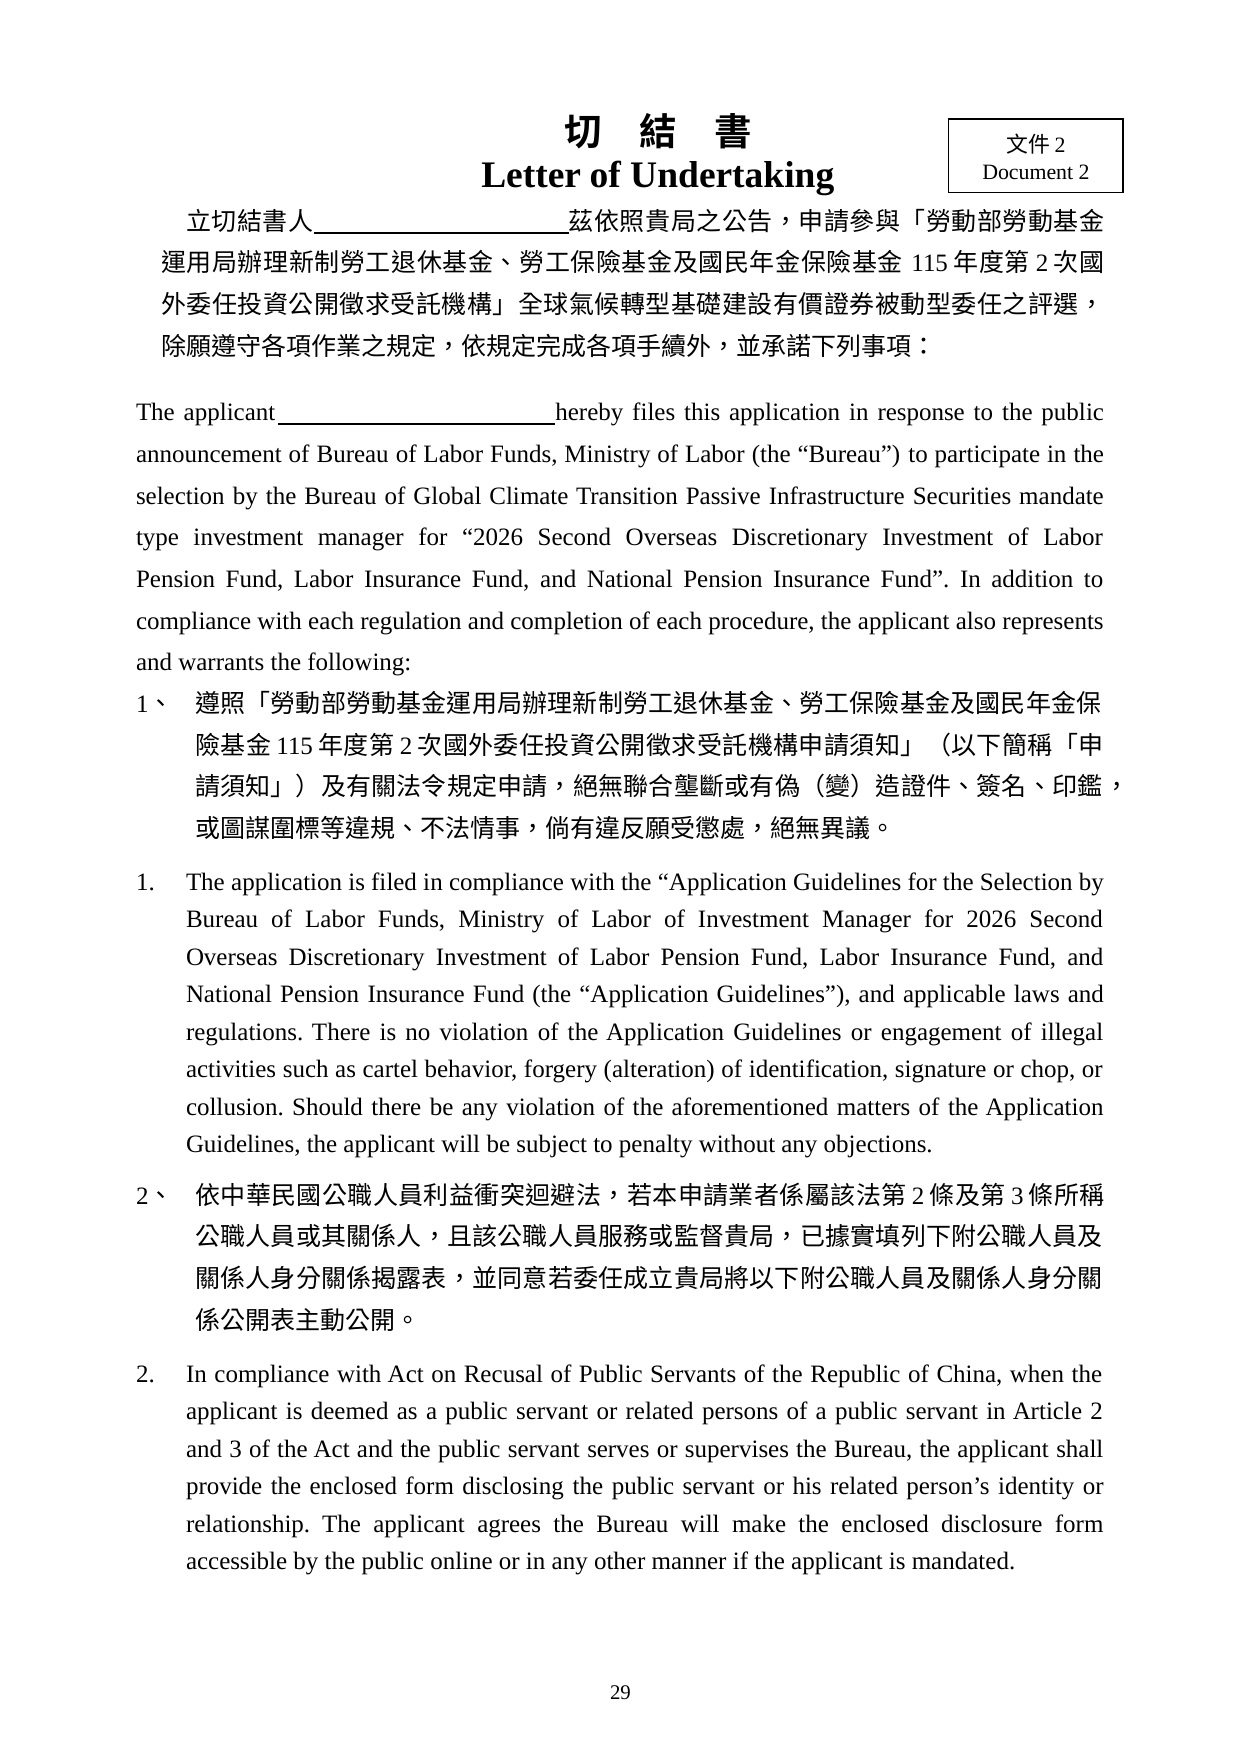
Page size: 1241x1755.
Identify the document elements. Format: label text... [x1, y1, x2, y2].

text 立切結書人 茲依照貴局之公告，申請參與「勞動部勞動基金運用局辦理新制勞工退休基金、勞工保險基金及國民年金保險基金115年度第2次國外委任投資公開徵求受託機構」全球氣候轉型基礎建設有價證券被動型委任之評選，除願遵守各項作業之規定，依規定完成各項手續外，並承諾下列事項： [161, 196, 1104, 362]
text Letter of Undertaking [949, 120, 1122, 192]
list 依中華民國公職人員利益衝突迴避法，若本申請業者係屬該法第2條及第3條所稱公職人員或其關係人，且該公職人員服務或監督貴局，已據實填列下附公職人員及關係人身分關係揭露表，並同意若委任成立貴局將以下附公職人員及關係人身分關係公開表主動公開。 [136, 1171, 1104, 1337]
text 文件2 [964, 127, 1107, 159]
text 1. The application is filed in compliance with the “Application Guidelines for the Selection by Bureau of Labor Funds, Ministry of Labor of Investment Manager for 2026 Second Overseas Discretionary Investment of Labor Pension Fund, Labor Insurance Fund, and National Pension Insurance Fund (the “Application Guidelines”), and applicable laws and regulations. There is no violation of the Application Guidelines or engagement of illegal activities such as cartel behavior, forgery (alteration) of identification, signature or chop, or collusion. Should there be any violation of the aforementioned matters of the Application Guidelines, the applicant will be subject to penalty without any objections. [136, 858, 1104, 1158]
list 遵照「勞動部勞動基金運用局辦理新制勞工退休基金、勞工保險基金及國民年金保險基金115年度第2次國外委任投資公開徵求受託機構申請須知」（以下簡稱「申請須知」）及有關法令規定申請，絕無聯合壟斷或有偽（變）造證件、簽名、印鑑，或圖謀圍標等違規、不法情事，倘有違反願受懲處，絕無異議。 [136, 679, 1104, 846]
text 切 結 書 [136, 112, 1104, 154]
text 2. In compliance with Act on Recusal of Public Servants of the Republic of China, when the applicant is deemed as a public servant or related persons of a public servant in Article 2 and 3 of the Act and the public servant serves or supervises the Bureau, the applicant shall provide the enclosed form disclosing the public servant or his related person’s identity or relationship. The applicant agrees the Bureau will make the enclosed disclosure form accessible by the public online or in any other manner if the applicant is mandated. [136, 1350, 1104, 1575]
text The applicant hereby files this application in response to the public announcement of Bureau of Labor Funds, Ministry of Labor (the “Bureau”) to participate in the selection by the Bureau of Global Climate Transition Passive Infrastructure Securities mandate type investment manager for “2026 Second Overseas Discretionary Investment of Labor Pension Fund, Labor Insurance Fund, and National Pension Insurance Fund”. In addition to compliance with each regulation and completion of each procedure, the applicant also represents and warrants the following: [136, 387, 1104, 679]
text Letter of Undertaking [136, 154, 1104, 196]
text Document 2 [964, 159, 1107, 184]
